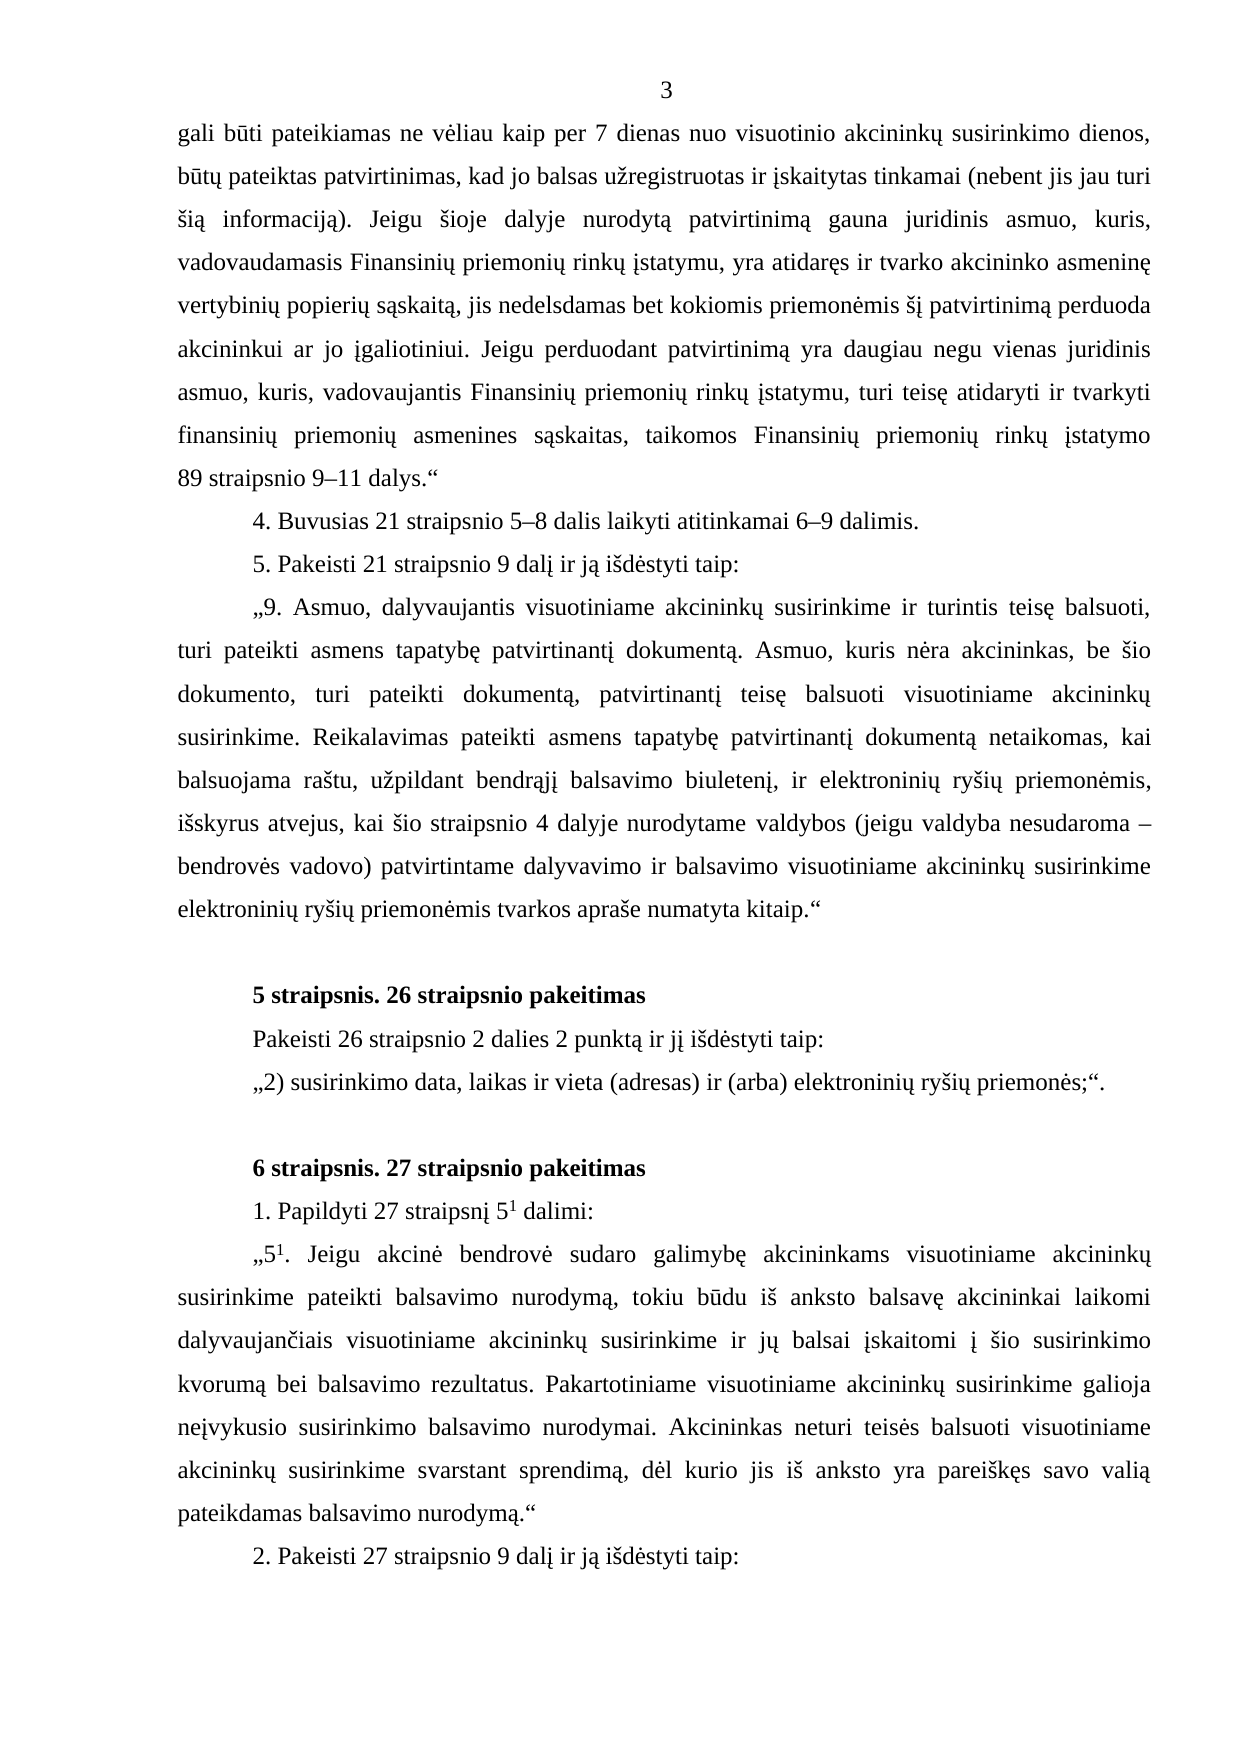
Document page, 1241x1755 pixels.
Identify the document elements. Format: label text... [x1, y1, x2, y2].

text 2. Pakeisti 27 straipsnio 9 dalį ir ją išdėstyti taip: [177, 1541, 1152, 1570]
text „9. Asmuo, dalyvaujantis visuotiniame akcininkų susirinkime ir turintis teisę balsuoti, turi pateikti asmens tapatybę patvirtinantį dokumentą. Asmuo, kuris nėra akcininkas, be šio dokumento, turi pateikti dokumentą, patvirtinantį teisę balsuoti visuotiniame akcininkų susirinkime. Reikalavimas pateikti asmens tapatybę patvirtinantį dokumentą netaikomas, kai balsuojama raštu, užpildant bendrąjį balsavimo biuletenį, ir elektroninių ryšių priemonėmis, išskyrus atvejus, kai šio straipsnio 4 dalyje nurodytame valdybos (jeigu valdyba nesudaroma – bendrovės vadovo) patvirtintame dalyvavimo ir balsavimo visuotiniame akcininkų susirinkime elektroninių ryšių priemonėmis tvarkos apraše numatyta kitaip.“ [177, 592, 1152, 923]
text 5. Pakeisti 21 straipsnio 9 dalį ir ją išdėstyti taip: [177, 549, 1152, 578]
text „51. Jeigu akcinė bendrovė sudaro galimybę akcininkams visuotiniame akcininkų susirinkime pateikti balsavimo nurodymą, tokiu būdu iš anksto balsavę akcininkai laikomi dalyvaujančiais visuotiniame akcininkų susirinkime ir jų balsai įskaitomi į šio susirinkimo kvorumą bei balsavimo rezultatus. Pakartotiniame visuotiniame akcininkų susirinkime galioja neįvykusio susirinkimo balsavimo nurodymai. Akcininkas neturi teisės balsuoti visuotiniame akcininkų susirinkime svarstant sprendimą, dėl kurio jis iš anksto yra pareiškęs savo valią pateikdamas balsavimo nurodymą.“ [177, 1239, 1152, 1527]
text Pakeisti 26 straipsnio 2 dalies 2 punktą ir jį išdėstyti taip: [177, 1024, 1152, 1052]
text 4. Buvusias 21 straipsnio 5–8 dalis laikyti atitinkamai 6–9 dalimis. [177, 506, 1152, 535]
text 5 straipsnis. 26 straipsnio pakeitimas [177, 981, 1152, 1009]
text gali būti pateikiamas ne vėliau kaip per 7 dienas nuo visuotinio akcininkų susirinkimo dienos, būtų pateiktas patvirtinimas, kad jo balsas užregistruotas ir įskaitytas tinkamai (nebent jis jau turi šią informaciją). Jeigu šioje dalyje nurodytą patvirtinimą gauna juridinis asmuo, kuris, vadovaudamasis Finansinių priemonių rinkų įstatymu, yra atidaręs ir tvarko akcininko asmeninę vertybinių popierių sąskaitą, jis nedelsdamas bet kokiomis priemonėmis šį patvirtinimą perduoda akcininkui ar jo įgaliotiniui. Jeigu perduodant patvirtinimą yra daugiau negu vienas juridinis asmuo, kuris, vadovaujantis Finansinių priemonių rinkų įstatymu, turi teisę atidaryti ir tvarkyti finansinių priemonių asmenines sąskaitas, taikomos Finansinių priemonių rinkų įstatymo 89 straipsnio 9–11 dalys.“ [177, 118, 1152, 492]
text 6 straipsnis. 27 straipsnio pakeitimas [177, 1153, 1152, 1182]
text „2) susirinkimo data, laikas ir vieta (adresas) ir (arba) elektroninių ryšių priemonės;“. [177, 1067, 1152, 1096]
text 1. Papildyti 27 straipsnį 51 dalimi: [177, 1196, 1152, 1225]
